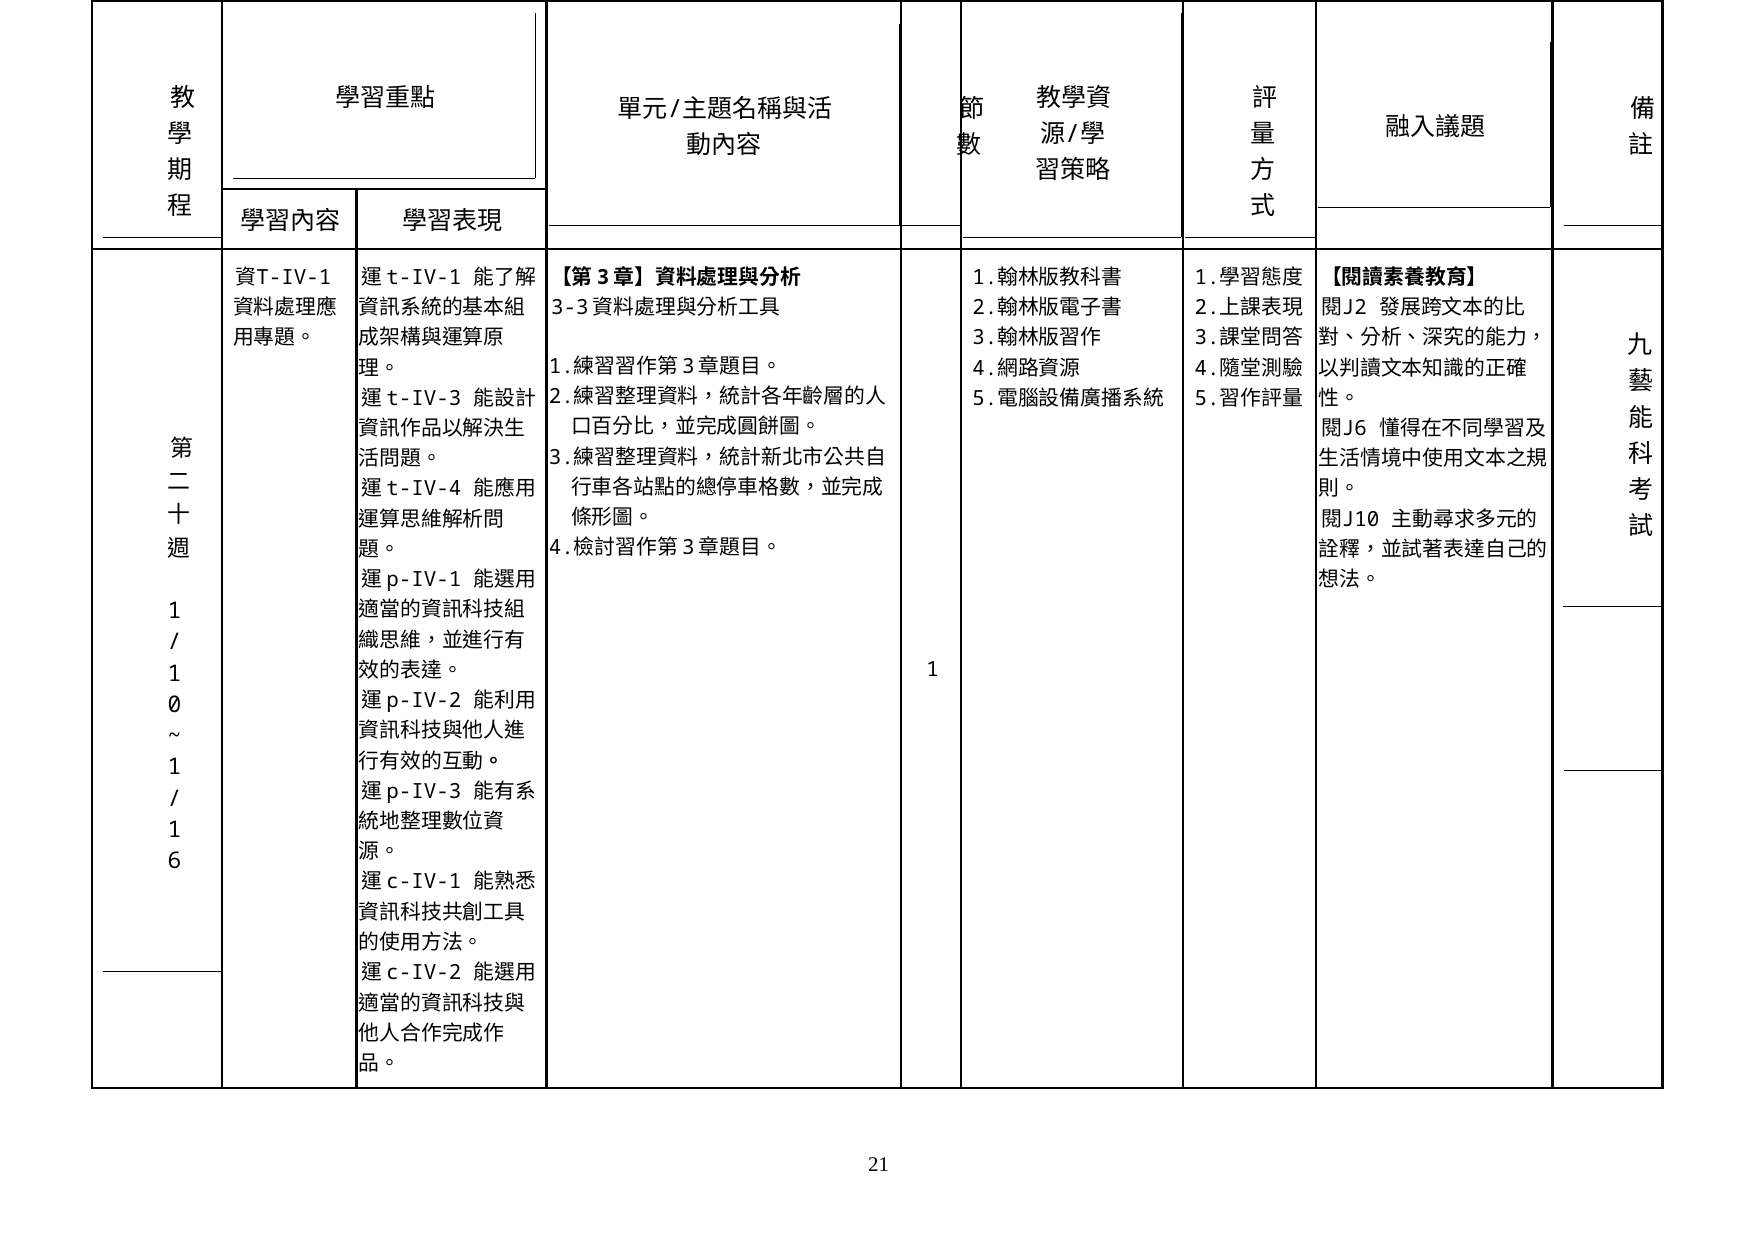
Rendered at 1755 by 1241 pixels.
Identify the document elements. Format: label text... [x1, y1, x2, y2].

table_header 教學資源/學習策略 [962, 2, 1182, 247]
table_cell 學習內容 [223, 190, 355, 247]
table_cell 1 [902, 250, 960, 1087]
table_header 融入議題 [1317, 2, 1551, 247]
table_header 教學期程 [93, 2, 221, 247]
table_cell 運t-IV-1 能了解資訊系統的基本組成架構與運算原理。 運t-IV-3 能設計資訊作品以解決生活問題。 運t-IV-4 能應用運算思維解析問題。 運p-IV-1 能選用適當的資訊科技組織思維，並進行有效的表達。 運p-IV-2 能利用資訊科技與他人進行有效的互動。 運p-IV-3 能有系統地整理數位資源。 運c-IV-1 能熟悉資訊科技共創工具的使用方法。 運c-IV-2 能選用適當的資訊科技與他人合作完成作品。 [358, 250, 545, 1087]
table_cell 1.學習態度 2.上課表現 3.課堂問答 4.隨堂測驗 5.習作評量 [1184, 250, 1315, 1087]
table_header 備註 [1554, 2, 1661, 247]
table_cell 第二十週 1/10~1/16 [93, 250, 221, 1087]
table_header 節數 [902, 226, 960, 247]
table_cell 1.翰林版教科書 2.翰林版電子書 3.翰林版習作 4.網路資源 5.電腦設備廣播系統 [962, 250, 1182, 1087]
table_header 單元/主題名稱與活動內容 [548, 2, 900, 247]
table_cell 資T-IV-1 資料處理應用專題。 [223, 250, 355, 1087]
table_header 節數 [902, 2, 960, 225]
table_header 評量方式 [1184, 2, 1315, 247]
table_header 學習重點 [223, 2, 545, 188]
table_cell 九藝能科考試 [1554, 250, 1661, 1087]
table_cell 【第3章】資料處理與分析 3-3資料處理與分析工具 1.練習習作第3章題目。 2.練習整理資料，統計各年齡層的人口百分比，並完成圓餅圖。 3.練習整理資料，統計新北市公共自行車各站點的總停車格數，並完成條形圖。 4.檢討習作第3章題目。 [548, 250, 900, 1087]
table_cell 學習表現 [358, 190, 545, 247]
table_cell 【閱讀素養教育】 閱J2 發展跨文本的比對、分析、深究的能力，以判讀文本知識的正確性。 閱J6 懂得在不同學習及生活情境中使用文本之規則。 閱J10 主動尋求多元的詮釋，並試著表達自己的想法。 [1317, 250, 1551, 1087]
